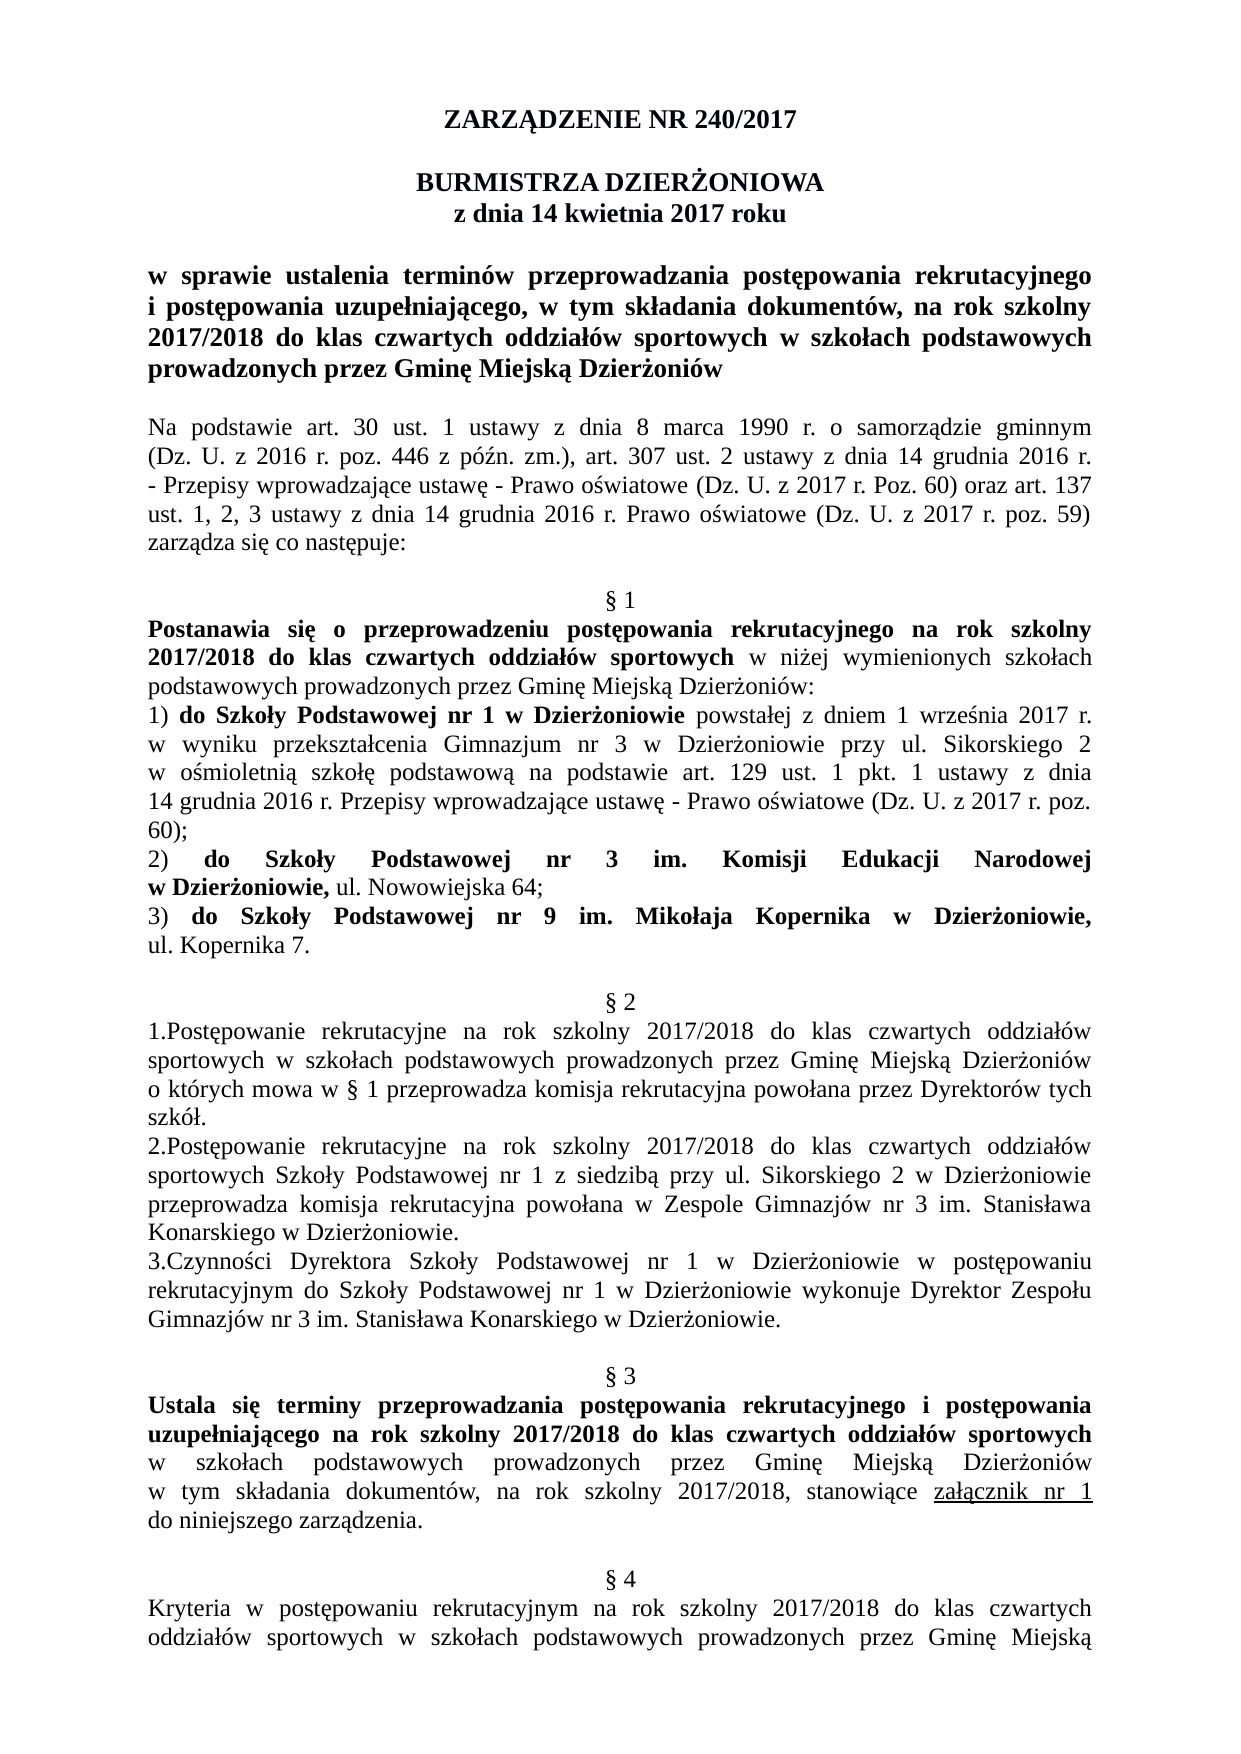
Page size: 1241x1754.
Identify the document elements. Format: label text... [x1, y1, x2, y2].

list Czynności Dyrektora Szkoły Podstawowej nr 1 w Dzierżoniowie w postępowaniu rekrutacyjnym do Szkoły Podstawowej nr 1 w Dzierżoniowie wykonuje Dyrektor Zespołu Gimnazjów nr 3 im. Stanisława Konarskiego w Dzierżoniowie. [148, 1246, 1093, 1332]
text Kryteria w postępowaniu rekrutacyjnym na rok szkolny 2017/2018 do klas czwartych oddziałów sportowych w szkołach podstawowych prowadzonych przez Gminę Miejską [148, 1593, 1093, 1651]
text Na podstawie art. 30 ust. 1 ustawy z dnia 8 marca 1990 r. o samorządzie gminnym (Dz. U. z 2016 r. poz. 446 z późn. zm.), art. 307 ust. 2 ustawy z dnia 14 grudnia 2016 r. - Przepisy wprowadzające ustawę - Prawo oświatowe (Dz. U. z 2017 r. Poz. 60) oraz art. 137 ust. 1, 2, 3 ustawy z dnia 14 grudnia 2016 r. Prawo oświatowe (Dz. U. z 2017 r. poz. 59) zarządza się co następuje: [148, 412, 1093, 556]
text § 2 [148, 987, 1093, 1016]
text ZARZĄDZENIE NR 240/2017 [148, 103, 1093, 134]
text z dnia 14 kwietnia 2017 roku [148, 197, 1093, 228]
text 3) do Szkoły Podstawowej nr 9 im. Mikołaja Kopernika w Dzierżoniowie, ul. Kopernika 7. [148, 901, 1093, 959]
text § 3 [148, 1361, 1093, 1390]
text § 4 [148, 1564, 1093, 1593]
list Postępowanie rekrutacyjne na rok szkolny 2017/2018 do klas czwartych oddziałów sportowych Szkoły Podstawowej nr 1 z siedzibą przy ul. Sikorskiego 2 w Dzierżoniowie przeprowadza komisja rekrutacyjna powołana w Zespole Gimnazjów nr 3 im. Stanisława Konarskiego w Dzierżoniowie. [148, 1131, 1093, 1246]
text w sprawie ustalenia terminów przeprowadzania postępowania rekrutacyjnego i postępowania uzupełniającego, w tym składania dokumentów, na rok szkolny 2017/2018 do klas czwartych oddziałów sportowych w szkołach podstawowych prowadzonych przez Gminę Miejską Dzierżoniów [148, 259, 1093, 384]
text Postanawia się o przeprowadzeniu postępowania rekrutacyjnego na rok szkolny 2017/2018 do klas czwartych oddziałów sportowych w niżej wymienionych szkołach podstawowych prowadzonych przez Gminę Miejską Dzierżoniów: [148, 614, 1093, 700]
text BURMISTRZA DZIERŻONIOWA [148, 166, 1093, 197]
text § 1 [148, 585, 1093, 614]
text Ustala się terminy przeprowadzania postępowania rekrutacyjnego i postępowania uzupełniającego na rok szkolny 2017/2018 do klas czwartych oddziałów sportowych w szkołach podstawowych prowadzonych przez Gminę Miejską Dzierżoniów w tym składania dokumentów, na rok szkolny 2017/2018, stanowiące załącznik nr 1 do niniejszego zarządzenia. [148, 1390, 1093, 1534]
text 2) do Szkoły Podstawowej nr 3 im. Komisji Edukacji Narodowej w Dzierżoniowie, ul. Nowowiejska 64; [148, 844, 1093, 901]
list Postępowanie rekrutacyjne na rok szkolny 2017/2018 do klas czwartych oddziałów sportowych w szkołach podstawowych prowadzonych przez Gminę Miejską Dzierżoniów o których mowa w § 1 przeprowadza komisja rekrutacyjna powołana przez Dyrektorów tych szkół. [148, 1016, 1093, 1131]
text 1) do Szkoły Podstawowej nr 1 w Dzierżoniowie powstałej z dniem 1 września 2017 r. w wyniku przekształcenia Gimnazjum nr 3 w Dzierżoniowie przy ul. Sikorskiego 2 w ośmioletnią szkołę podstawową na podstawie art. 129 ust. 1 pkt. 1 ustawy z dnia 14 grudnia 2016 r. Przepisy wprowadzające ustawę - Prawo oświatowe (Dz. U. z 2017 r. poz. 60); [148, 700, 1093, 844]
